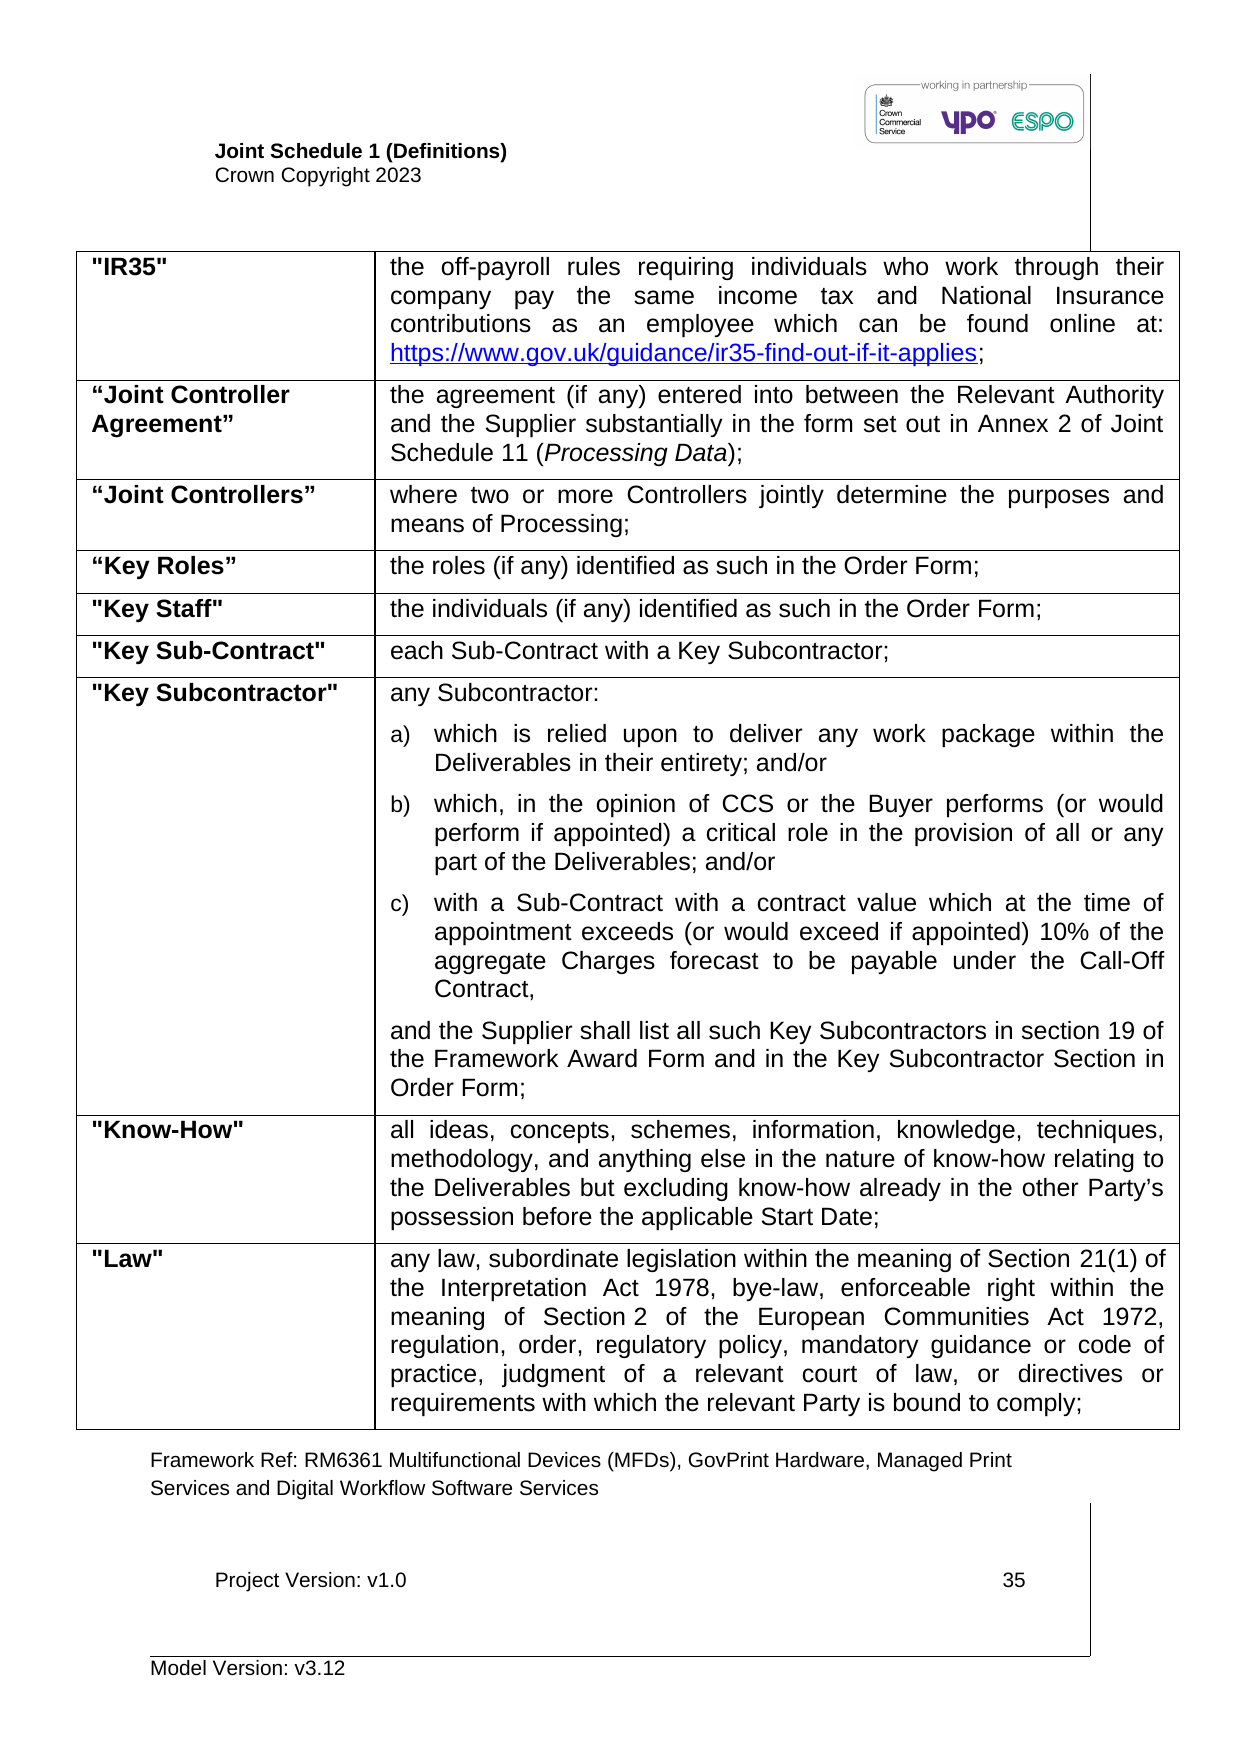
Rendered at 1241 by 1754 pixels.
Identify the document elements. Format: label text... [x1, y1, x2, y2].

table_cell “Key Roles” [77, 551, 374, 593]
table_cell any law, subordinate legislation within the meaning of Section 21(1) of the Interpretation Act 1978, bye-law, enforceable right within the meaning of Section 2 of the European Communities Act 1972, regulation, order, regulatory policy, mandatory guidance or code of practice, judgment of a relevant court of law, or directives or requirements with which the relevant Party is bound to comply; [376, 1244, 1179, 1429]
table_cell “Joint Controllers” [77, 480, 374, 550]
table_cell "Key Staff" [77, 594, 374, 635]
table_cell the roles (if any) identified as such in the Order Form; [376, 551, 1179, 593]
table_cell "Key Subcontractor" [77, 678, 374, 1114]
table_cell all ideas, concepts, schemes, information, knowledge, techniques, methodology, and anything else in the nature of know-how relating to the Deliverables but excluding know-how already in the other Party’s possession before the applicable Start Date; [376, 1116, 1179, 1243]
table_cell each Sub-Contract with a Key Subcontractor; [376, 636, 1179, 677]
table_cell "Know-How" [77, 1116, 374, 1243]
table_cell "IR35" [77, 252, 374, 379]
table_cell the off-payroll rules requiring individuals who work through their company pay the same income tax and National Insurance contributions as an employee which can be found online at: https://www.gov.uk/guidance/ir35-find-out-if-it-applies; [376, 252, 1179, 379]
table_cell the agreement (if any) entered into between the Relevant Authority and the Supplier substantially in the form set out in Annex 2 of Joint Schedule 11 (Processing Data); [376, 381, 1179, 479]
table_cell "Law" [77, 1244, 374, 1429]
table_cell the individuals (if any) identified as such in the Order Form; [376, 594, 1179, 635]
table_cell where two or more Controllers jointly determine the purposes and means of Processing; [376, 480, 1179, 550]
table_cell any Subcontractor: which is relied upon to deliver any work package within the Deliverables in their entirety; and/or which, in the opinion of CCS or the Buyer performs (or would perform if appointed) a critical role in the provision of all or any part of the Deliverables; and/or with a Sub-Contract with a contract value which at the time of appointment exceeds (or would exceed if appointed) 10% of the aggregate Charges forecast to be payable under the Call-Off Contract, and the Supplier shall list all such Key Subcontractors in section 19 of the Framework Award Form and in the Key Subcontractor Section in Order Form; [376, 678, 1179, 1114]
table_cell "Key Sub-Contract" [77, 636, 374, 677]
table_cell “Joint Controller Agreement” [77, 381, 374, 479]
